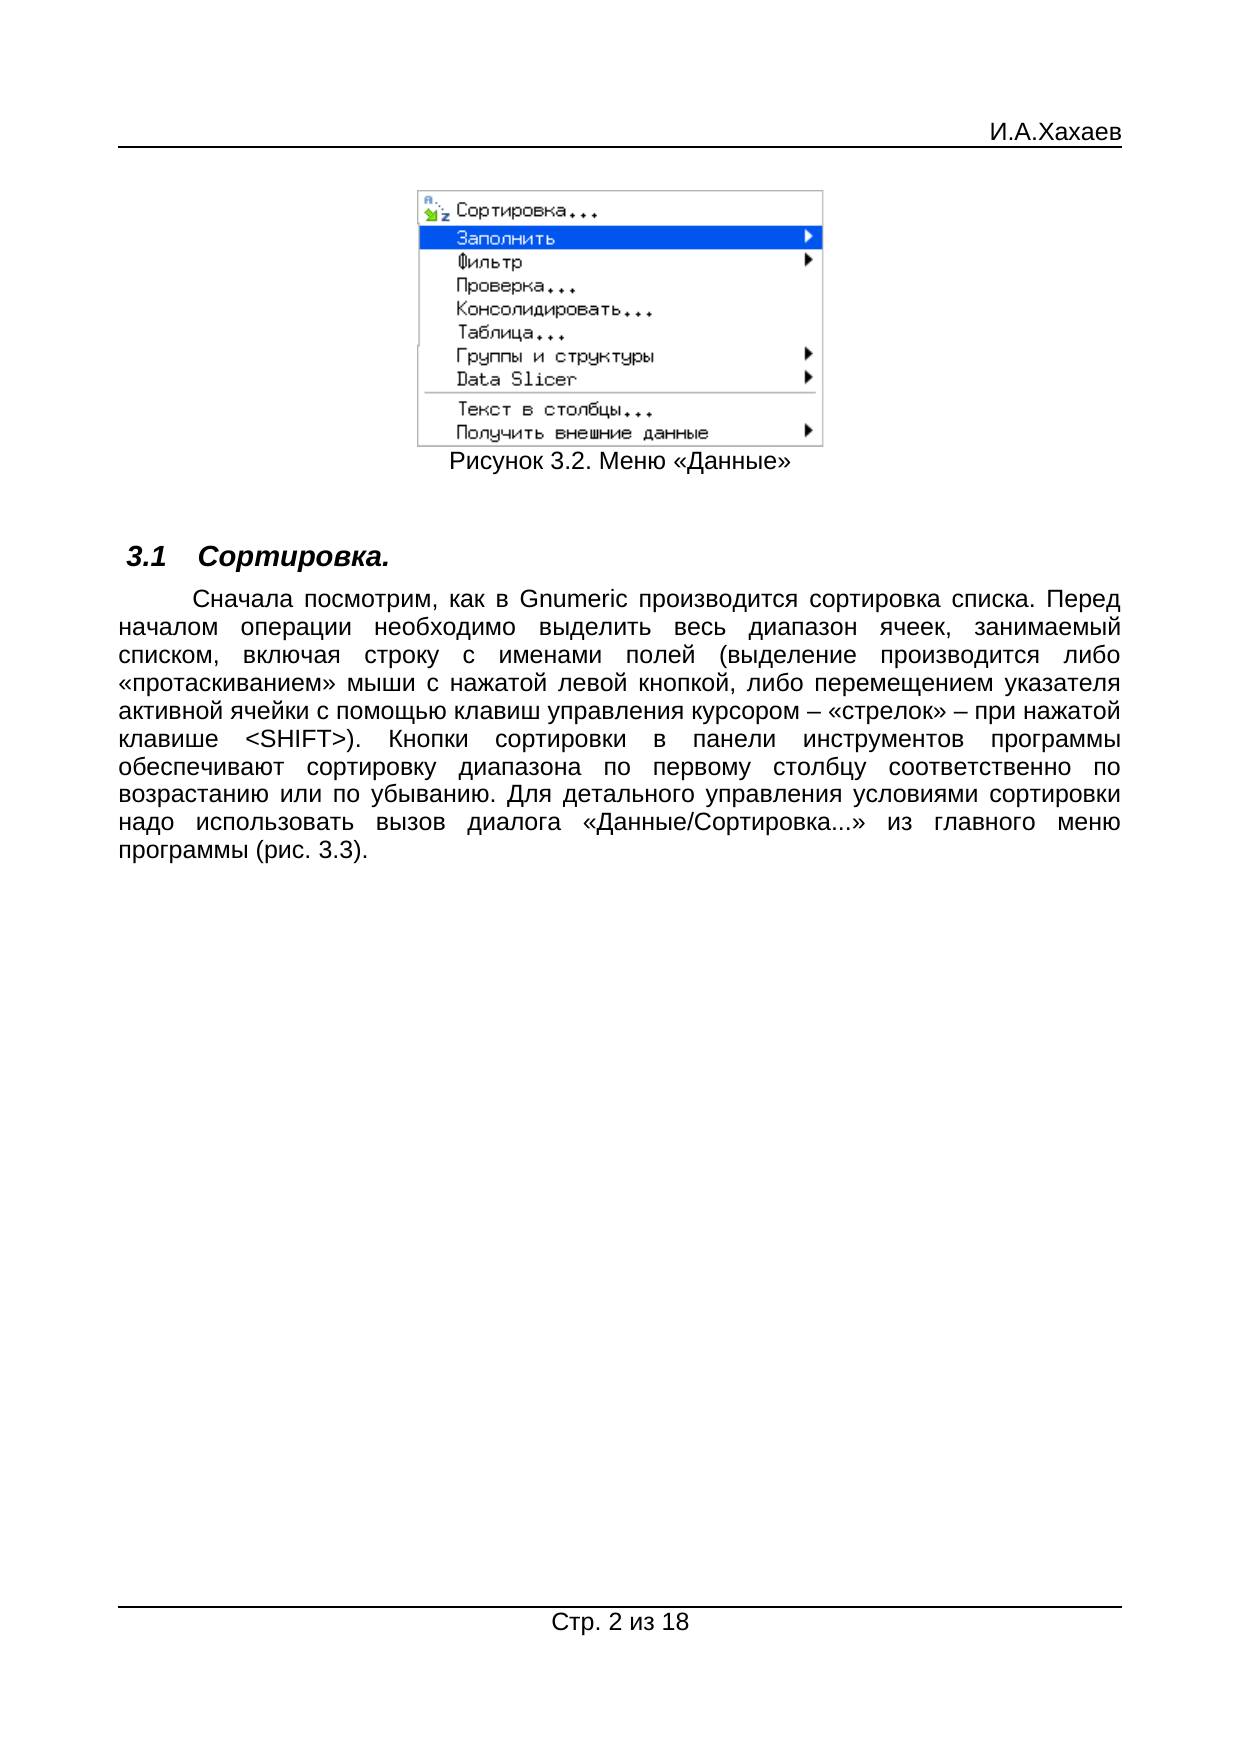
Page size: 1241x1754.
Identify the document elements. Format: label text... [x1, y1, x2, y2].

text Сначала посмотрим, как в Gnumeric производится сортировка списка. Перед началом операции необходимо выделить весь диапазон ячеек, занимаемый списком, включая строку с именами полей (выделение производится либо «протаскиванием» мыши с нажатой левой кнопкой, либо перемещением указателя активной ячейки с помощью клавиш управления курсором – «стрелок» – при нажатой клавише <SHIFT>). Кнопки сортировки в панели инструментов программы обеспечивают сортировку диапазона по первому столбцу соответственно по возрастанию или по убыванию. Для детального управления условиями сортировки надо использовать вызов диалога «Данные/Сортировка...» из главного меню программы (рис. 3.3). [118, 585, 1122, 864]
subtitle Сортировка. [118, 540, 1122, 572]
text Рисунок 3.2. Меню «Данные» [417, 447, 823, 474]
picture [417, 190, 824, 447]
